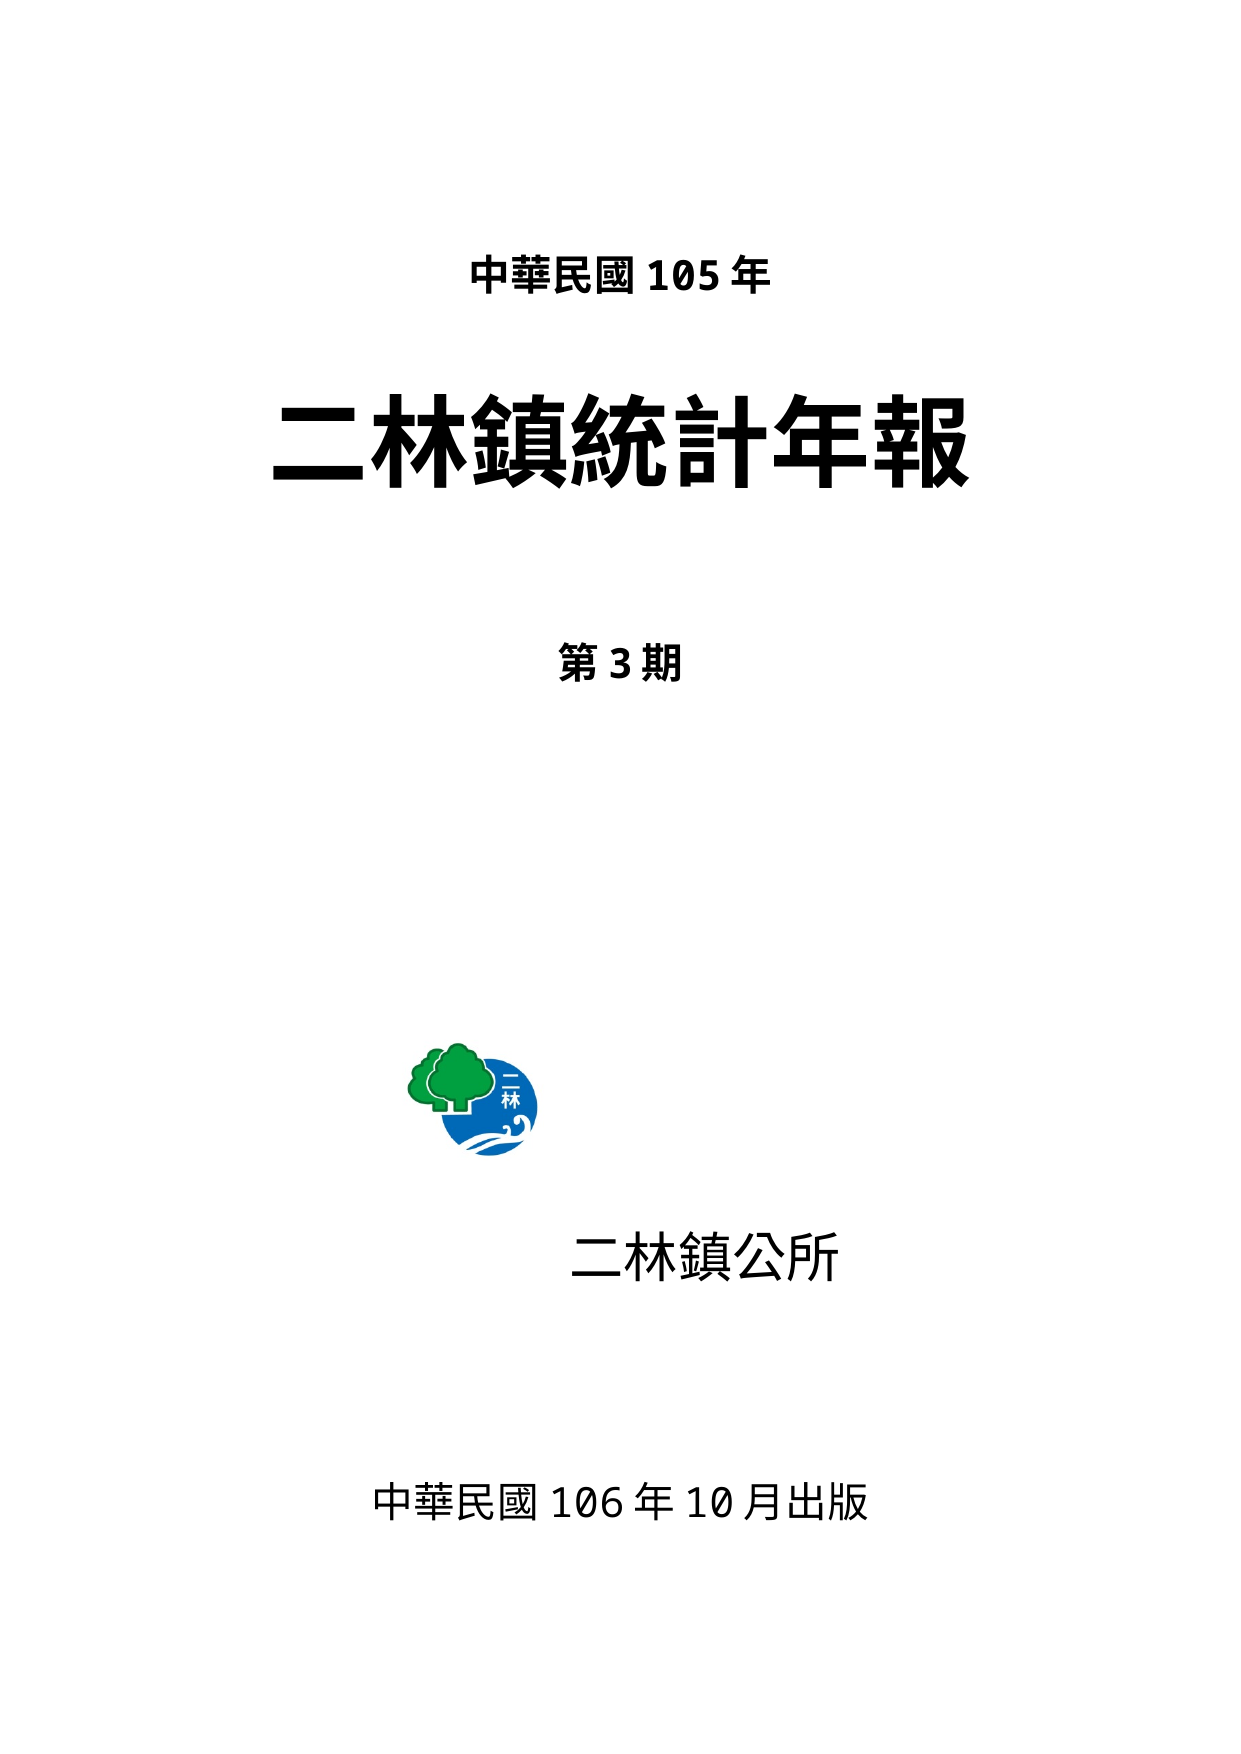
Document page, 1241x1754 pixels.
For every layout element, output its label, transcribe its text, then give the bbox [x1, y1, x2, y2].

text 中華民國106年10月出版 [187, 1484, 1053, 1526]
picture [380, 1018, 565, 1181]
text 中華民國105年 [187, 242, 1053, 302]
text 二林鎮統計年報 [187, 363, 1053, 508]
text 二林鎮公所 [569, 1214, 881, 1288]
text 第3期 [187, 630, 1053, 691]
